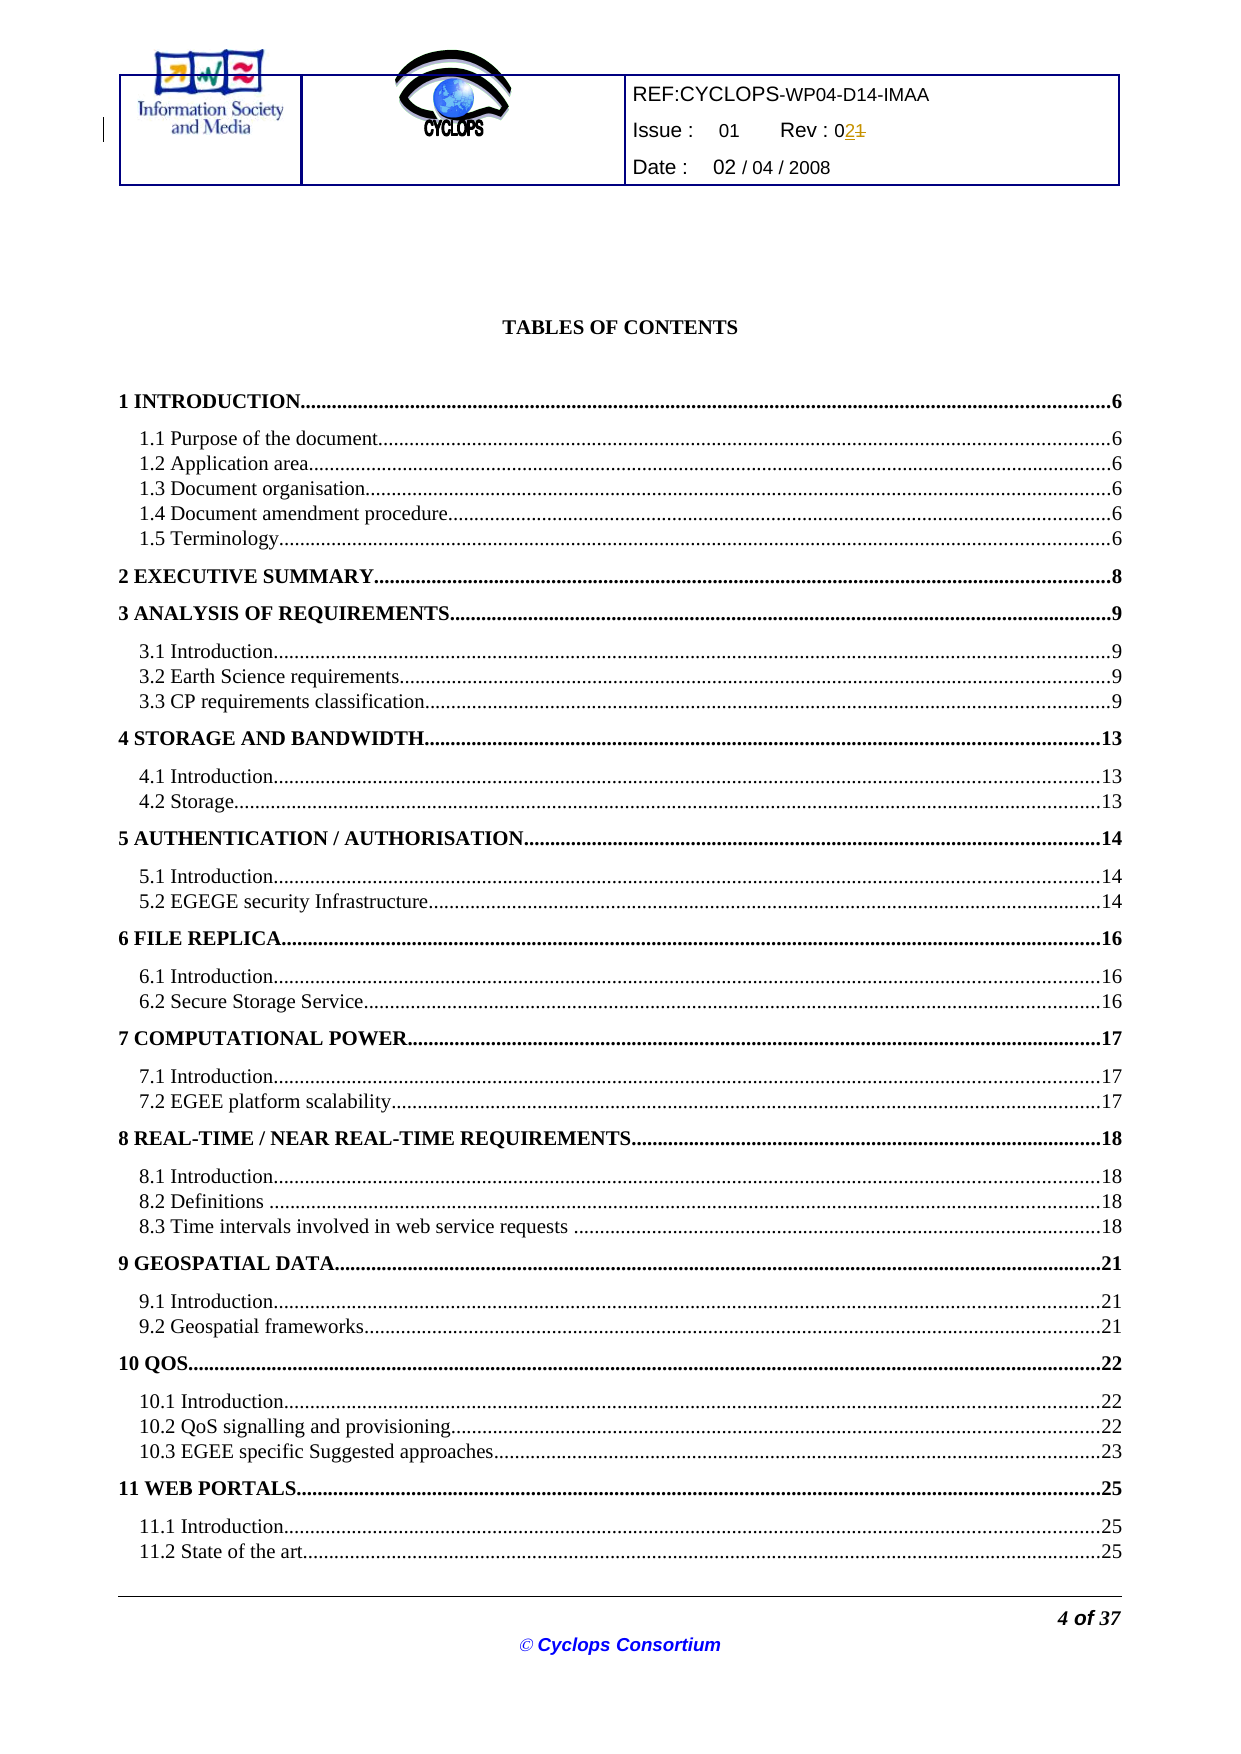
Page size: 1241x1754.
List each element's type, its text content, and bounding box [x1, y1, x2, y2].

text 4 Storage and bandwidth 13 [118, 725, 1122, 750]
text 3.3 CP requirements classification 9 [139, 688, 1122, 713]
text 2 EXECUTIVE SUMMARY 8 [118, 563, 1122, 588]
text 5.1 Introduction 14 [139, 863, 1122, 888]
text 6.1 Introduction 16 [139, 963, 1122, 988]
text 10.2 QoS signalling and provisioning 22 [139, 1413, 1122, 1438]
text 3.1 Introduction 9 [139, 638, 1122, 663]
text 8.2 Definitions 18 [139, 1188, 1122, 1213]
picture [395, 76, 512, 124]
text 6 File Replica 16 [118, 925, 1122, 950]
text 1.3 Document organisation 6 [139, 475, 1122, 500]
text 1 Introduction 6 [118, 388, 1122, 413]
text 5 Authentication / Authorisation 14 [118, 825, 1122, 850]
picture [395, 49, 512, 74]
text 10.3 EGEE specific Suggested approaches 23 [139, 1438, 1122, 1463]
text 11 Web Portals 25 [118, 1475, 1122, 1500]
text 4.2 Storage 13 [139, 788, 1122, 813]
text 3 Analysis of requirements 9 [118, 600, 1122, 625]
text 7.2 EGEE platform scalability 17 [139, 1088, 1122, 1113]
picture [137, 49, 284, 74]
text 1.2 Application area 6 [139, 450, 1122, 475]
text 11.1 Introduction 25 [139, 1513, 1122, 1538]
text 1.5 Terminology 6 [139, 525, 1122, 550]
text 10 qoS 22 [118, 1350, 1122, 1375]
text 9.1 Introduction 21 [139, 1288, 1122, 1313]
text 8.3 Time intervals involved in web service requests 18 [139, 1213, 1122, 1238]
text 8 Real-time / NEAR REAL-TIME requirements 18 [118, 1125, 1122, 1150]
text 4.1 Introduction 13 [139, 763, 1122, 788]
text 7.1 Introduction 17 [139, 1063, 1122, 1088]
text 3.2 Earth Science requirements 9 [139, 663, 1122, 688]
text 5.2 EGEGE security Infrastructure 14 [139, 888, 1122, 913]
text 11.2 State of the art 25 [139, 1538, 1122, 1563]
text 8.1 Introduction 18 [139, 1163, 1122, 1188]
text 9.2 Geospatial frameworks 21 [139, 1313, 1122, 1338]
text 9 Geospatial data 21 [118, 1250, 1122, 1275]
text 10.1 Introduction 22 [139, 1388, 1122, 1413]
text 1.1 Purpose of the document 6 [139, 425, 1122, 450]
text 7 Computational power 17 [118, 1025, 1122, 1050]
picture [137, 76, 284, 135]
text TABLES OF CONTENTS [118, 314, 1122, 339]
text 6.2 Secure Storage Service 16 [139, 988, 1122, 1013]
text 1.4 Document amendment procedure 6 [139, 500, 1122, 525]
